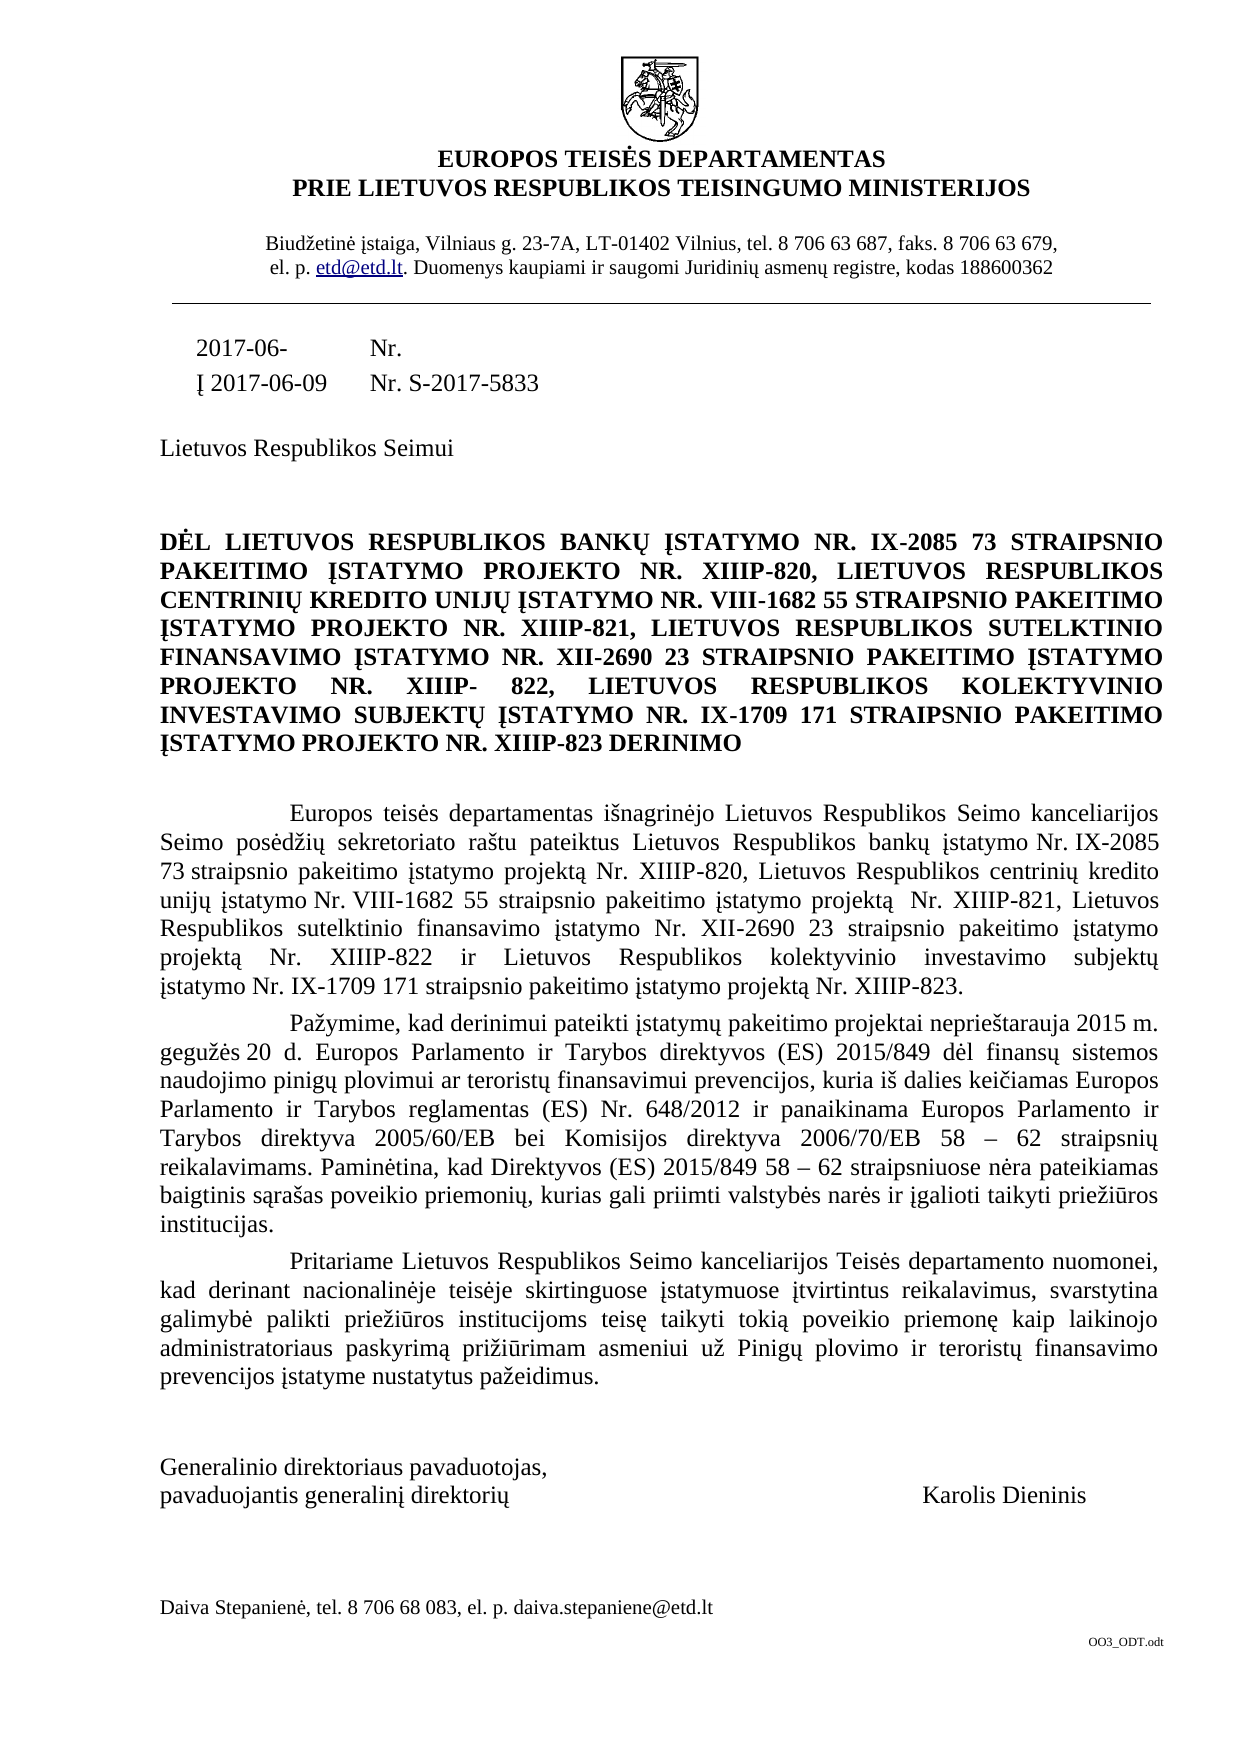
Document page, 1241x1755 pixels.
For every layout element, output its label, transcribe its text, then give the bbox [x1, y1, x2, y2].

subtitle EUROPOS TEISĖS DEPARTAMENTAS [159, 144, 1163, 173]
table_cell Į 2017-06-09 [185, 369, 358, 404]
table_header [160, 333, 184, 368]
table_cell [160, 369, 184, 404]
table_header Biudžetinė įstaiga, Vilniaus g. 23-7A, LT-01402 Vilnius, tel. 8 706 63 687, faks. 8 706 63 679, el. p. etd@etd.lt. Duomenys kaupiami ir saugomi Juridinių asmenų registre, kodas 188600362 [172, 231, 1151, 303]
table_header Nr. [358, 333, 650, 368]
text Daiva Stepanienė, tel. 8 706 68 083, el. p. daiva.stepaniene@etd.lt [159, 1591, 1163, 1619]
text pavaduojantis generalinį direktorių Karolis Dieninis [159, 1481, 1147, 1509]
table_header 2017-06- [185, 333, 358, 368]
table_cell Nr. S-2017-5833 [358, 369, 650, 404]
text Europos teisės departamentas išnagrinėjo Lietuvos Respublikos Seimo kanceliarijos Seimo posėdžių sekretoriato raštu pateiktus Lietuvos Respublikos bankų įstatymo Nr. IX‑2085 73 straipsnio pakeitimo įstatymo projektą Nr. XIIIP‑820, Lietuvos Respublikos centrinių kredito unijų įstatymo Nr. VIII‑1682 55 straipsnio pakeitimo įstatymo projektą Nr. XIIIP‑821, Lietuvos Respublikos sutelktinio finansavimo įstatymo Nr. XII‑2690 23 straipsnio pakeitimo įstatymo projektą Nr. XIIIP‑822 ir Lietuvos Respublikos kolektyvinio investavimo subjektų įstatymo Nr. IX‑1709 171 straipsnio pakeitimo įstatymo projektą Nr. XIIIP‑823. [159, 798, 1159, 1000]
text Lietuvos Respublikos Seimui [159, 433, 1130, 461]
text Generalinio direktoriaus pavaduotojas, [159, 1452, 1147, 1481]
text Pažymime, kad derinimui pateikti įstatymų pakeitimo projektai neprieštarauja 2015 m. gegužės 20 d. Europos Parlamento ir Tarybos direktyvos (ES) 2015/849 dėl finansų sistemos naudojimo pinigų plovimui ar teroristų finansavimui prevencijos, kuria iš dalies keičiamas Europos Parlamento ir Tarybos reglamentas (ES) Nr. 648/2012 ir panaikinama Europos Parlamento ir Tarybos direktyva 2005/60/EB bei Komisijos direktyva 2006/70/EB 58 – 62 straipsnių reikalavimams. Paminėtina, kad Direktyvos (ES) 2015/849 58 – 62 straipsniuose nėra pateikiamas baigtinis sąrašas poveikio priemonių, kurias gali priimti valstybės narės ir įgalioti taikyti priežiūros institucijas. [159, 1008, 1159, 1238]
text DĖL LIETUVOS RESPUBLIKOS bankų įstatymo nr. IX‑2085 73 straipsnio pakeitimo įstatymo projekto nr. xiiip‑820, LIETUVOS RESPUBLIKOS centrinių kredito unijų ĮSTATYMO Nr. VIII‑1682 55 straipsnio pakeitimo įstatymo projekto Nr. XIIIP‑821, LIETUVOS RESPUBLIKOS sutelktinio finansavimo įstatymo nr. Xii‑2690 23 straipsnio pakeitimo įstatymo projekto nr. XIIIP‑ 822, LIETUVOS RESPUBLIKOS kolektyvinio investavimo subjektų įstatymo Nr. ix‑1709 171 straipsnio pakeitimo įstatymo projekto Nr. XIIIP‑823 DERINIMO [159, 527, 1163, 757]
text Pritariame Lietuvos Respublikos Seimo kanceliarijos Teisės departamento nuomonei, kad derinant nacionalinėje teisėje skirtinguose įstatymuose įtvirtintus reikalavimus, svarstytina galimybė palikti priežiūros institucijoms teisę taikyti tokią poveikio priemonę kaip laikinojo administratoriaus paskyrimą prižiūrimam asmeniui už Pinigų plovimo ir teroristų finansavimo prevencijos įstatyme nustatytus pažeidimus. [159, 1246, 1159, 1390]
text PRIE LIETUVOS RESPUBLIKOS TEISINGUMO MINISTERIJOS [159, 173, 1163, 202]
